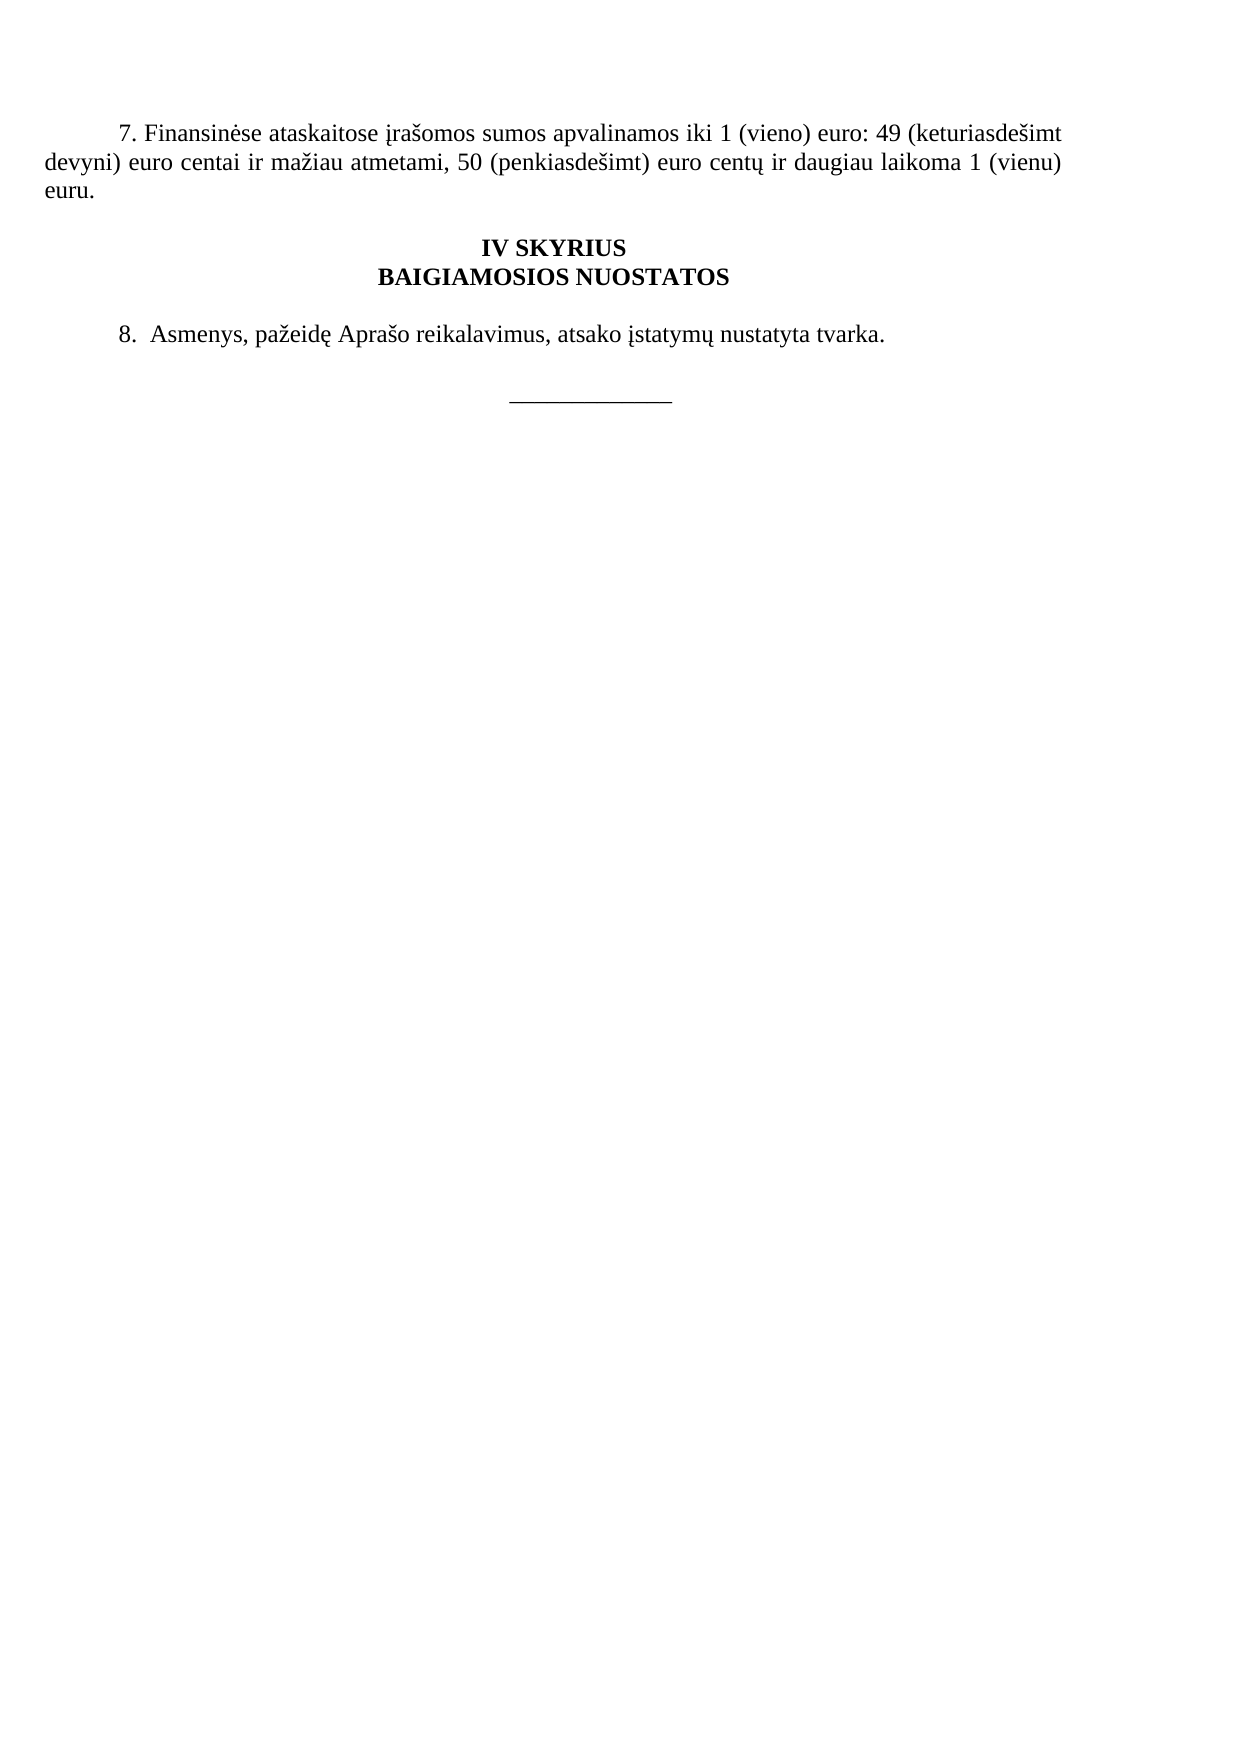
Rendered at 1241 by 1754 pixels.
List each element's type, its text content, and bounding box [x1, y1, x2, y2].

text 7. Finansinėse ataskaitose įrašomos sumos apvalinamos iki 1 (vieno) euro: 49 (keturiasdešimt devyni) euro centai ir mažiau atmetami, 50 (penkiasdešimt) euro centų ir daugiau laikoma 1 (vienu) euru. [44, 118, 1063, 204]
text IV SKYRIUS [44, 233, 1063, 262]
text 8. Asmenys, pažeidę Aprašo reikalavimus, atsako įstatymų nustatyta tvarka. [44, 319, 1063, 348]
text BAIGIAMOSIOS NUOSTATOS [44, 262, 1063, 291]
text _____________ [44, 377, 1063, 406]
